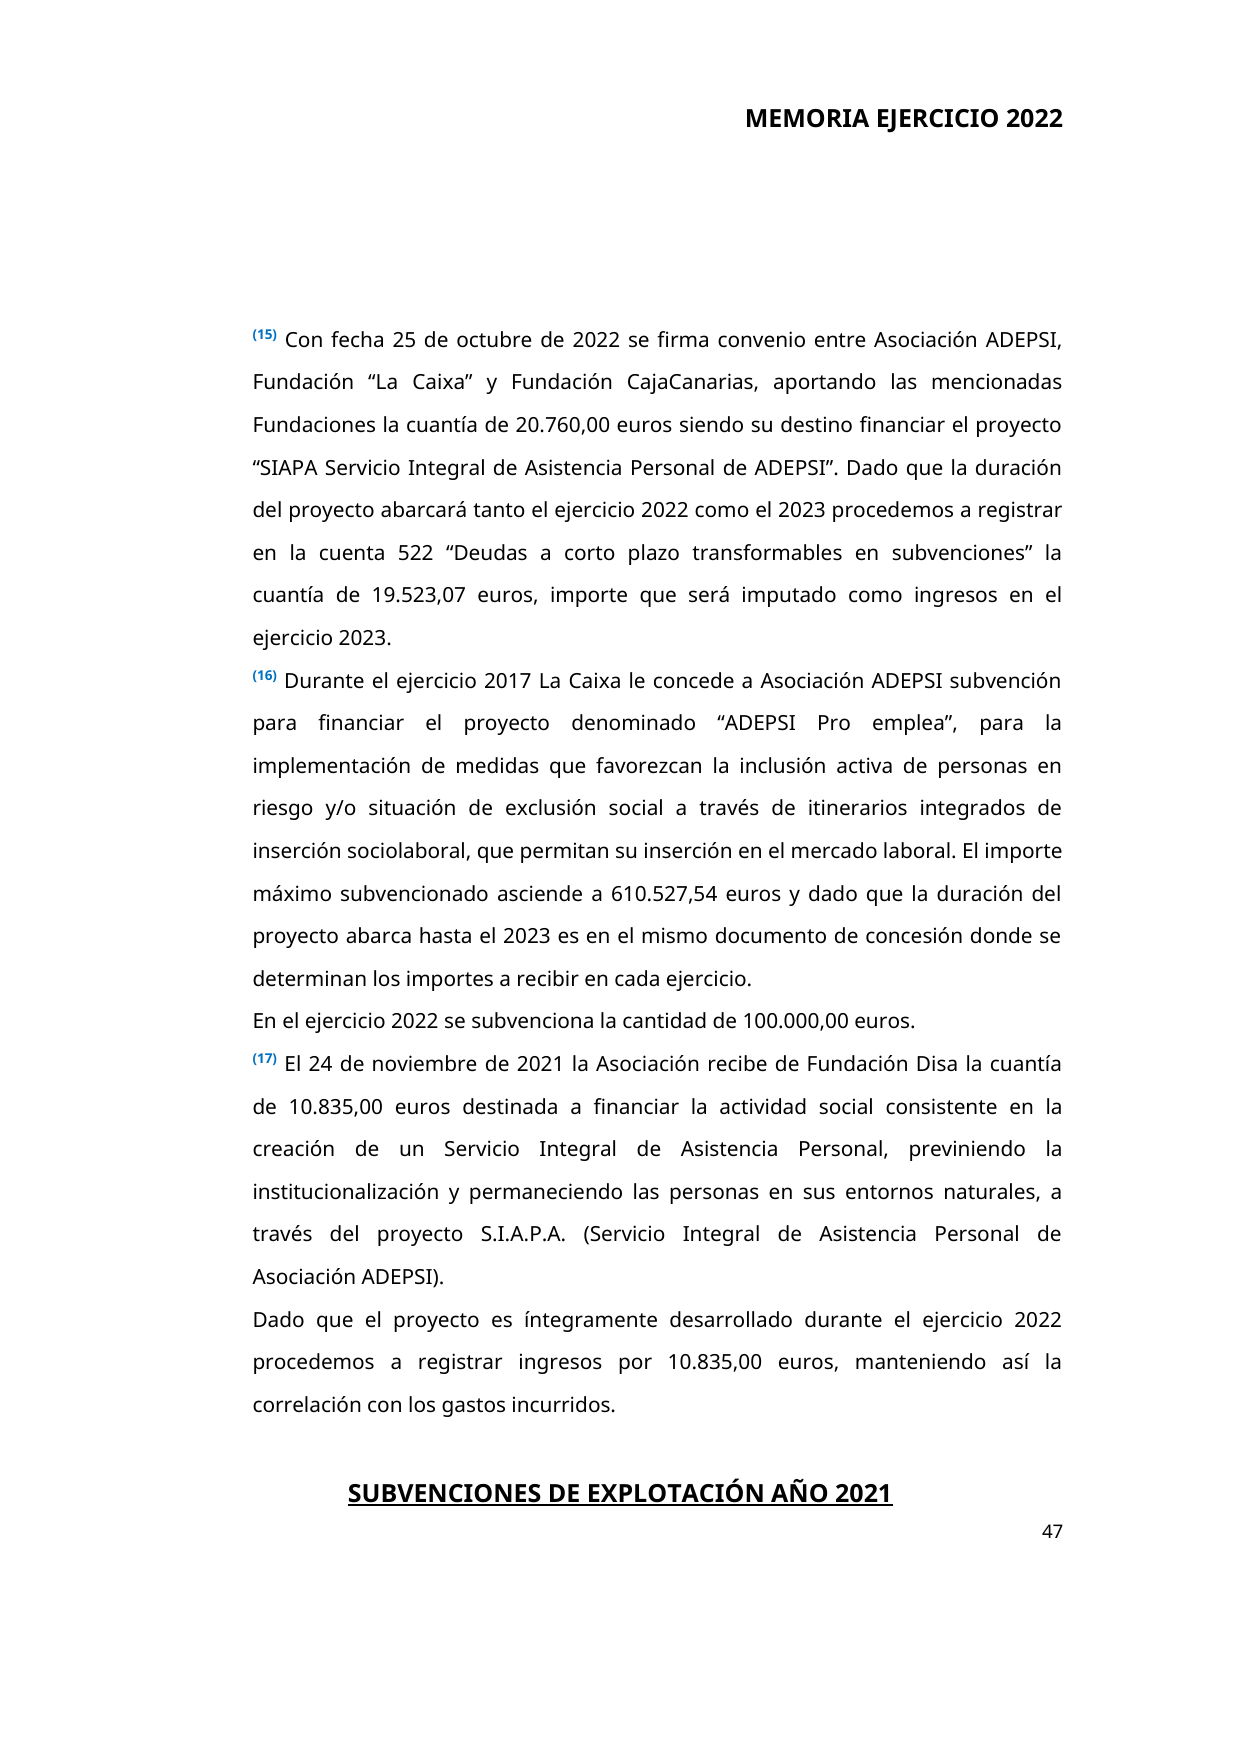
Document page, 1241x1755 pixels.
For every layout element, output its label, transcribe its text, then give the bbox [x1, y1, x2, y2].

text En el ejercicio 2022 se subvenciona la cantidad de 100.000,00 euros. [252, 1007, 1063, 1035]
text (15) Con fecha 25 de octubre de 2022 se firma convenio entre Asociación ADEPSI, Fundación “La Caixa” y Fundación CajaCanarias, aportando las mencionadas Fundaciones la cuantía de 20.760,00 euros siendo su destino financiar el proyecto “SIAPA Servicio Integral de Asistencia Personal de ADEPSI”. Dado que la duración del proyecto abarcará tanto el ejercicio 2022 como el 2023 procedemos a registrar en la cuenta 522 “Deudas a corto plazo transformables en subvenciones” la cuantía de 19.523,07 euros, importe que será imputado como ingresos en el ejercicio 2023. [252, 325, 1063, 652]
text Dado que el proyecto es íntegramente desarrollado durante el ejercicio 2022 procedemos a registrar ingresos por 10.835,00 euros, manteniendo así la correlación con los gastos incurridos. [252, 1305, 1063, 1418]
text SUBVENCIONES DE EXPLOTACIÓN AÑO 2021 [177, 1475, 1063, 1509]
text (17) El 24 de noviembre de 2021 la Asociación recibe de Fundación Disa la cuantía de 10.835,00 euros destinada a financiar la actividad social consistente en la creación de un Servicio Integral de Asistencia Personal, previniendo la institucionalización y permaneciendo las personas en sus entornos naturales, a través del proyecto S.I.A.P.A. (Servicio Integral de Asistencia Personal de Asociación ADEPSI). [252, 1049, 1063, 1291]
text (16) Durante el ejercicio 2017 La Caixa le concede a Asociación ADEPSI subvención para financiar el proyecto denominado “ADEPSI Pro emplea”, para la implementación de medidas que favorezcan la inclusión activa de personas en riesgo y/o situación de exclusión social a través de itinerarios integrados de inserción sociolaboral, que permitan su inserción en el mercado laboral. El importe máximo subvencionado asciende a 610.527,54 euros y dado que la duración del proyecto abarca hasta el 2023 es en el mismo documento de concesión donde se determinan los importes a recibir en cada ejercicio. [252, 666, 1063, 992]
